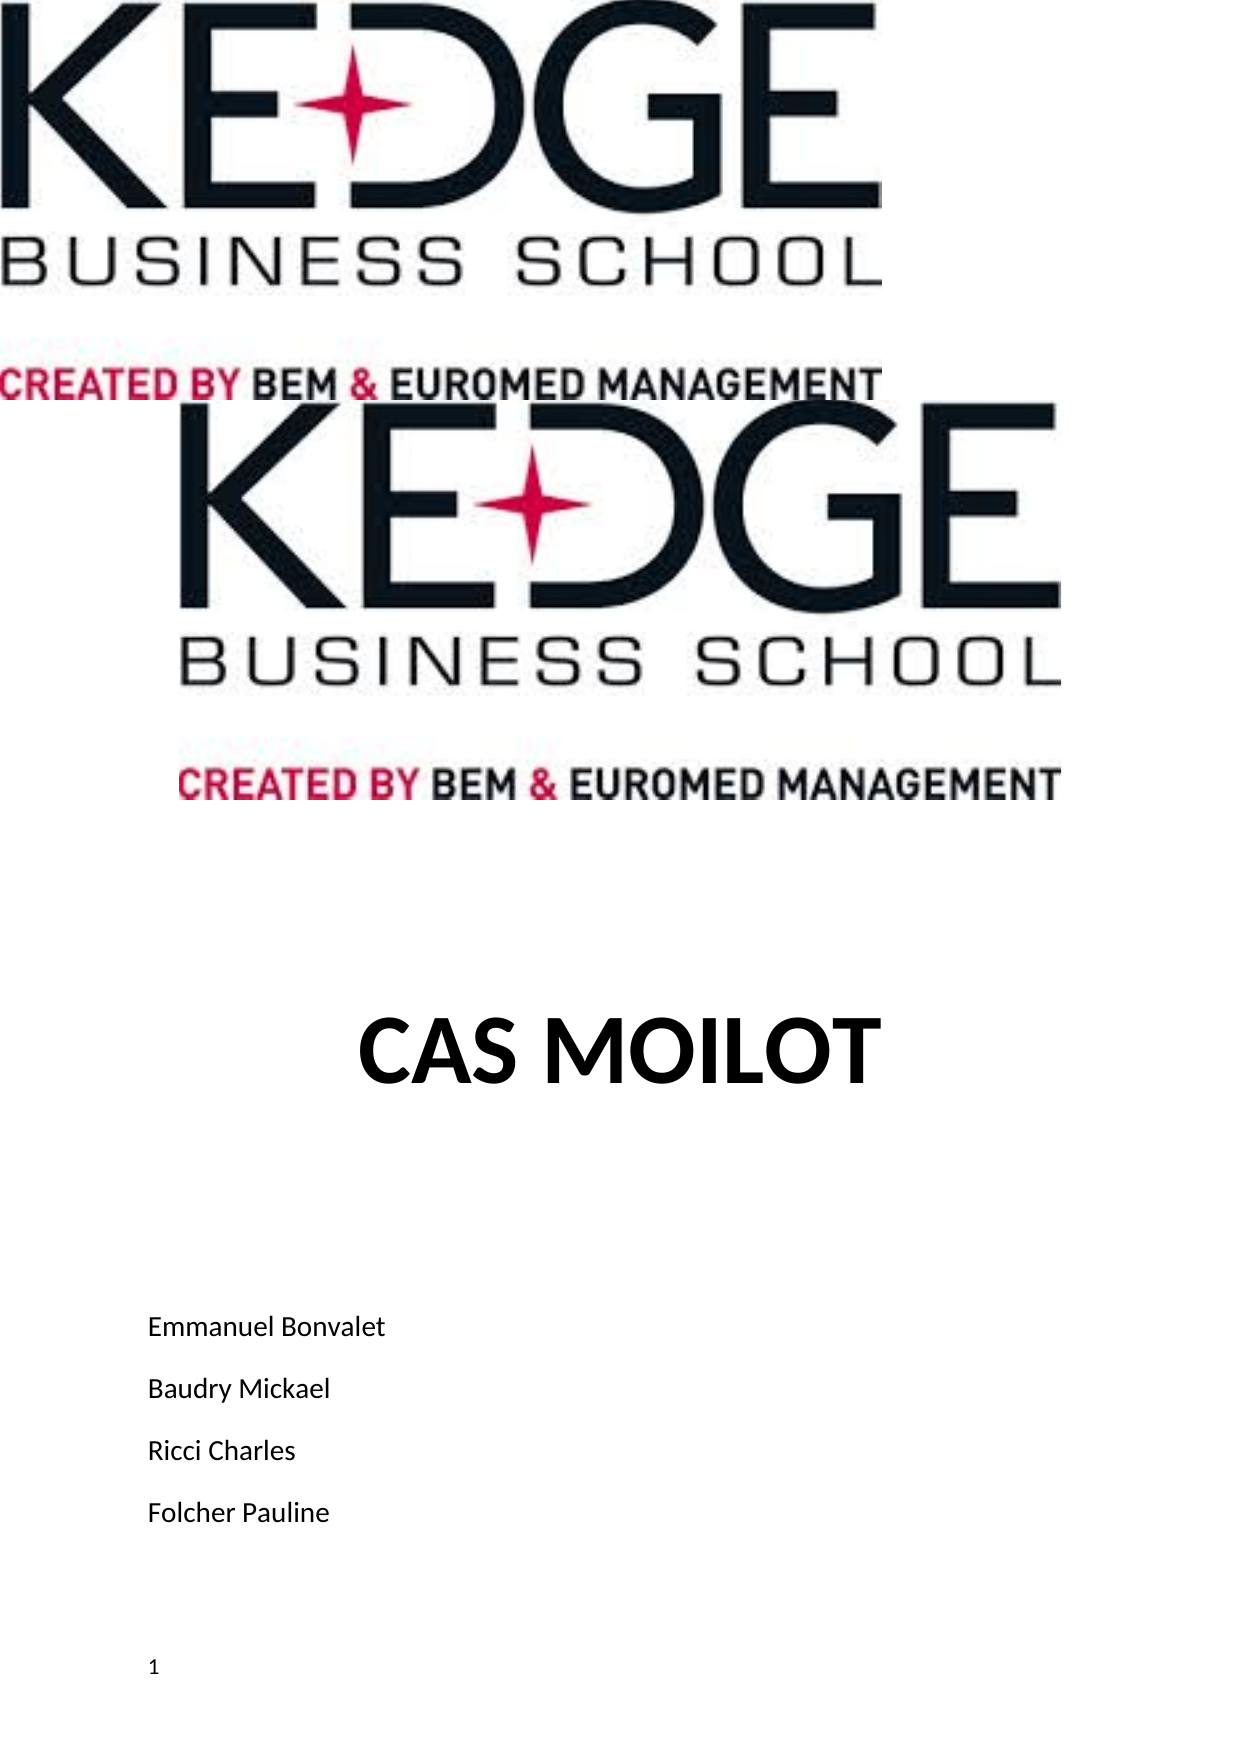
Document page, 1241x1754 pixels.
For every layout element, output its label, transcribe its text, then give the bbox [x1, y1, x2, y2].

text Emmanuel Bonvalet [148, 1308, 1093, 1344]
picture [0, 0, 1062, 800]
text Ricci Charles [148, 1432, 1093, 1468]
text Folcher Pauline [148, 1494, 1093, 1529]
text Baudry Mickael [148, 1370, 1093, 1406]
text CAS MOILOT [148, 986, 1093, 1108]
